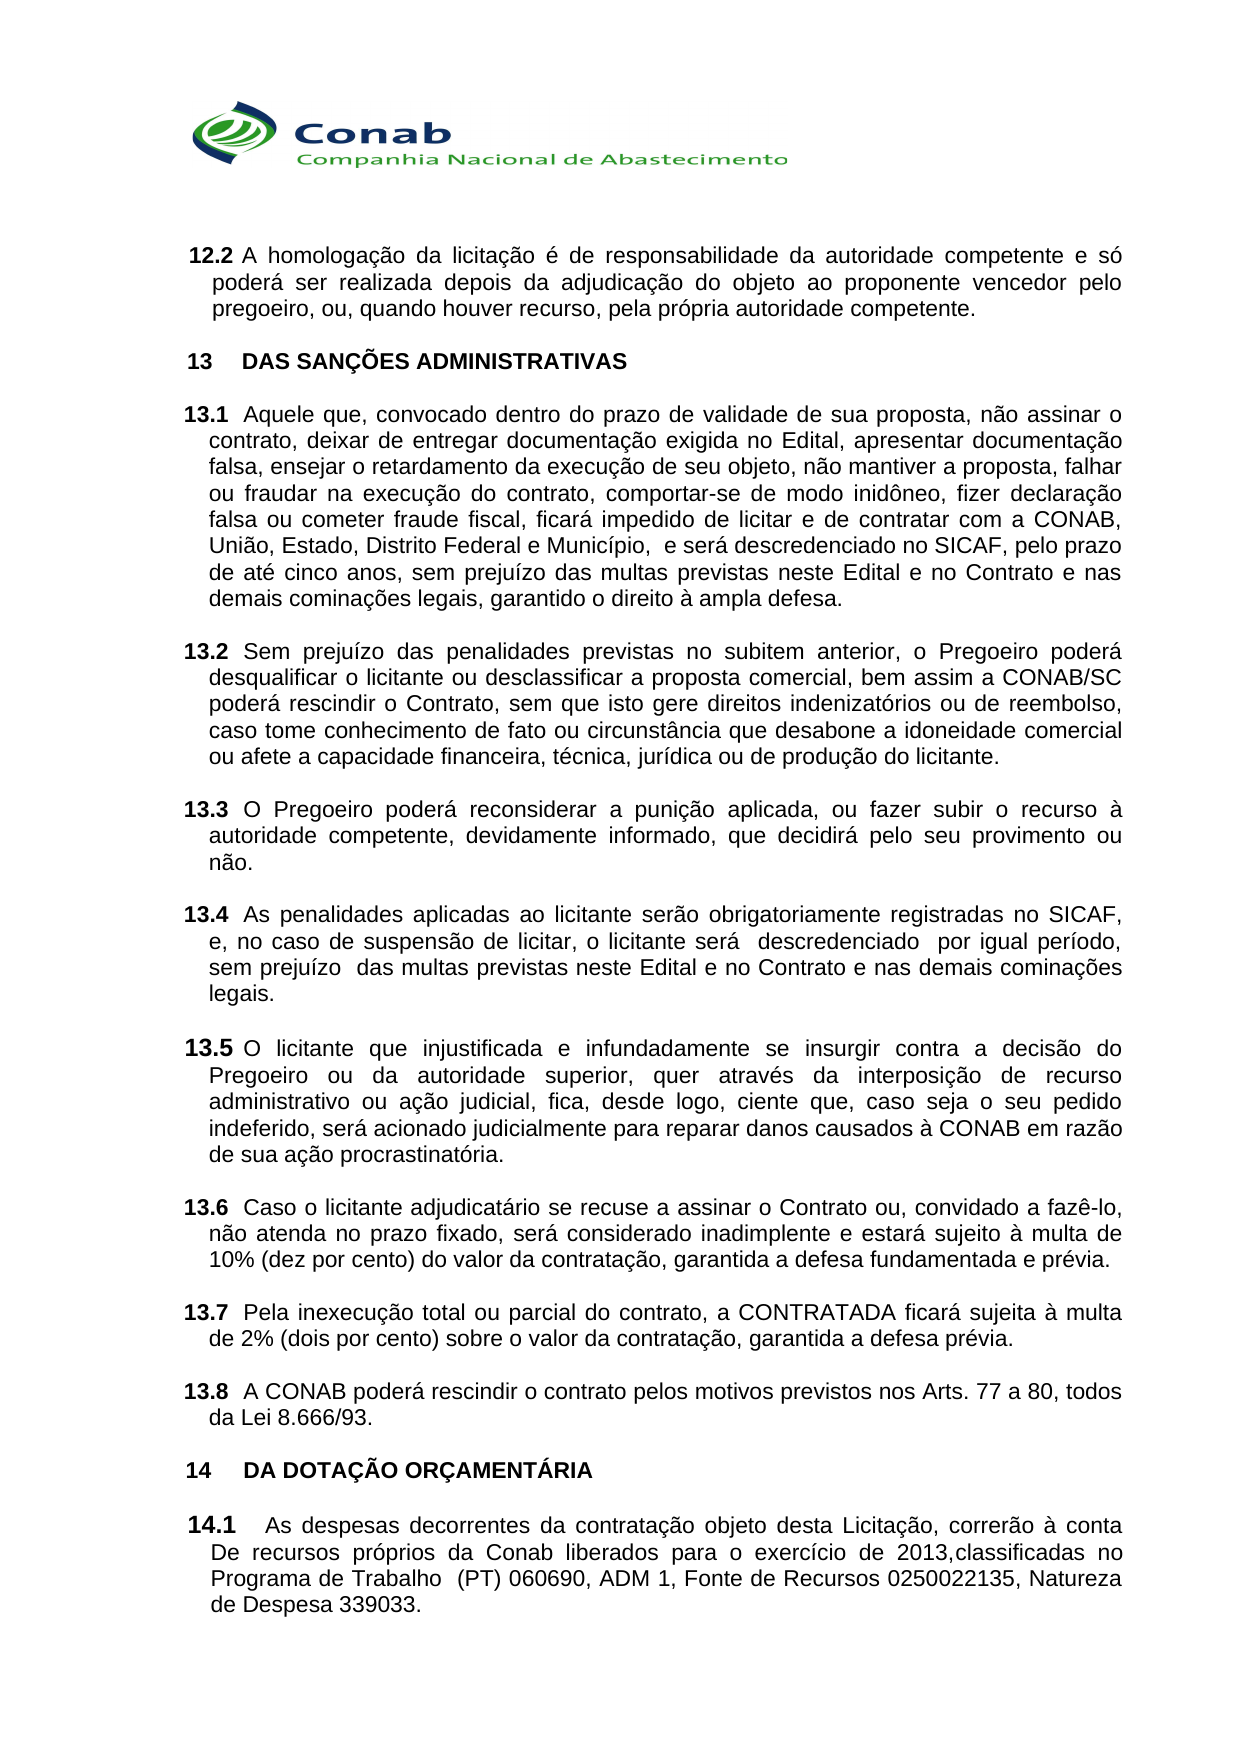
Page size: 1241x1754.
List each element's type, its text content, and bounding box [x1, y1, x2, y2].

list O licitante que injustificada e infundadamente se insurgir contra a decisão do Pregoeiro ou da autoridade superior, quer através da interposição de recurso administrativo ou ação judicial, fica, desde logo, ciente que, caso seja o seu pedido indeferido, será acionado judicialmente para reparar danos causados à CONAB em razão de sua ação procrastinatória. [177, 1033, 1123, 1167]
list As penalidades aplicadas ao licitante serão obrigatoriamente registradas no SICAF, e, no caso de suspensão de licitar, o licitante será descredenciado por igual período, sem prejuízo das multas previstas neste Edital e no Contrato e nas demais cominações legais. [177, 901, 1123, 1007]
list As despesas decorrentes da contratação objeto desta Licitação, correrão à conta De recursos próprios da Conab liberados para o exercício de 2013,classificadas no Programa de Trabalho (PT) 060690, ADM 1, Fonte de Recursos 0250022135, Natureza de Despesa 339033. [181, 1510, 1123, 1618]
list Sem prejuízo das penalidades previstas no subitem anterior, o Pregoeiro poderá desqualificar o licitante ou desclassificar a proposta comercial, bem assim a CONAB/SC poderá rescindir o Contrato, sem que isto gere direitos indenizatórios ou de reembolso, caso tome conhecimento de fato ou circunstância que desabone a idoneidade comercial ou afete a capacidade financeira, técnica, jurídica ou de produção do licitante. [177, 638, 1123, 769]
list DAS SANÇÕES ADMINISTRATIVAS [181, 348, 1123, 374]
list Caso o licitante adjudicatário se recuse a assinar o Contrato ou, convidado a fazê-lo, não atenda no prazo fixado, será considerado inadimplente e estará sujeito à multa de 10% (dez por cento) do valor da contratação, garantida a defesa fundamentada e prévia. [177, 1193, 1123, 1273]
list O Pregoeiro poderá reconsiderar a punição aplicada, ou fazer subir o recurso à autoridade competente, devidamente informado, que decidirá pelo seu provimento ou não. [177, 796, 1123, 875]
list A CONAB poderá rescindir o contrato pelos motivos previstos nos Arts. 77 a 80, todos da Lei 8.666/93. [177, 1378, 1123, 1431]
list Aquele que, convocado dentro do prazo de validade de sua proposta, não assinar o contrato, deixar de entregar documentação exigida no Edital, apresentar documentação falsa, ensejar o retardamento da execução de seu objeto, não mantiver a proposta, falhar ou fraudar na execução do contrato, comportar-se de modo inidôneo, fizer declaração falsa ou cometer fraude fiscal, ficará impedido de licitar e de contratar com a CONAB, União, Estado, Distrito Federal e Município, e será descredenciado no SICAF, pelo prazo de até cinco anos, sem prejuízo das multas previstas neste Edital e no Contrato e nas demais cominações legais, garantido o direito à ampla defesa. [177, 401, 1123, 611]
picture [192, 101, 788, 168]
list A homologação da licitação é de responsabilidade da autoridade competente e só poderá ser realizada depois da adjudicação do objeto ao proponente vencedor pelo pregoeiro, ou, quando houver recurso, pela própria autoridade competente. [182, 242, 1123, 321]
list Pela inexecução total ou parcial do contrato, a CONTRATADA ficará sujeita à multa de 2% (dois por cento) sobre o valor da contratação, garantida a defesa prévia. [177, 1299, 1123, 1352]
list DA DOTAÇÃO ORÇAMENTÁRIA [179, 1457, 1123, 1483]
